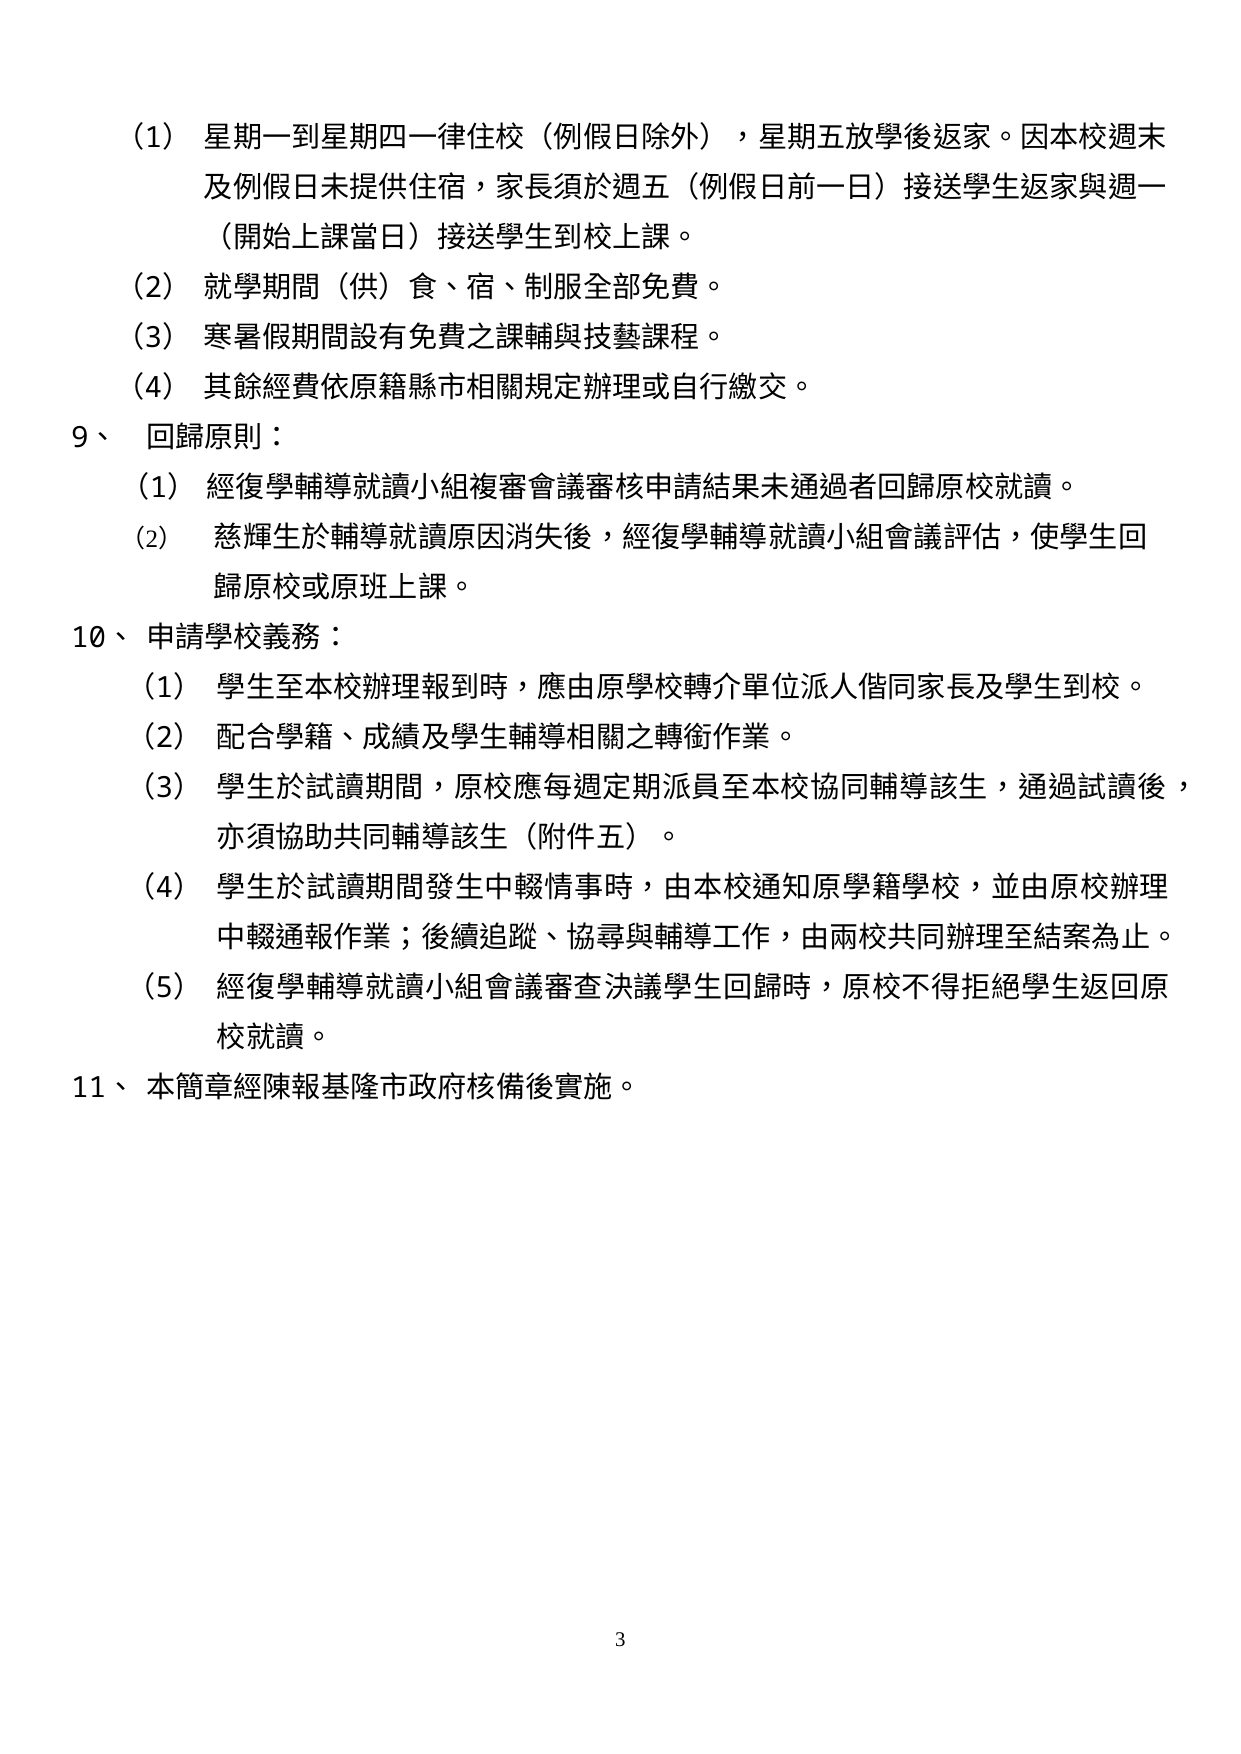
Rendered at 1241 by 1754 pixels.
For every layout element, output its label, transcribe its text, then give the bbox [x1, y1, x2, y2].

list 學生於試讀期間，原校應每週定期派員至本校協同輔導該生，通過試讀後，亦須協助共同輔導該生（附件五）。 [126, 758, 1169, 858]
list 學生於試讀期間發生中輟情事時，由本校通知原學籍學校，並由原校辦理中輟通報作業；後續追蹤、協尋與輔導工作，由兩校共同辦理至結案為止。 [126, 858, 1169, 958]
list 星期一到星期四一律住校（例假日除外），星期五放學後返家。因本校週末及例假日未提供住宿，家長須於週五（例假日前一日）接送學生返家與週一（開始上課當日）接送學生到校上課。 [115, 108, 1169, 258]
list 經復學輔導就讀小組複審會議審核申請結果未通過者回歸原校就讀。 [120, 458, 1169, 508]
list 寒暑假期間設有免費之課輔與技藝課程。 [115, 308, 1169, 358]
list 慈輝生於輔導就讀原因消失後，經復學輔導就讀小組會議評估，使學生回歸原校或原班上課。 [120, 508, 1169, 608]
list 本簡章經陳報基隆市政府核備後實施。 [71, 1058, 1169, 1108]
list 申請學校義務： [71, 608, 1169, 658]
list 其餘經費依原籍縣市相關規定辦理或自行繳交。 [115, 358, 1169, 408]
list 經復學輔導就讀小組會議審查決議學生回歸時，原校不得拒絕學生返回原校就讀。 [126, 958, 1169, 1058]
list 回歸原則： [71, 408, 1169, 458]
list 學生至本校辦理報到時，應由原學校轉介單位派人偕同家長及學生到校。 [126, 658, 1169, 708]
list 配合學籍、成績及學生輔導相關之轉銜作業。 [126, 708, 1169, 758]
list 就學期間（供）食、宿、制服全部免費。 [115, 258, 1169, 308]
